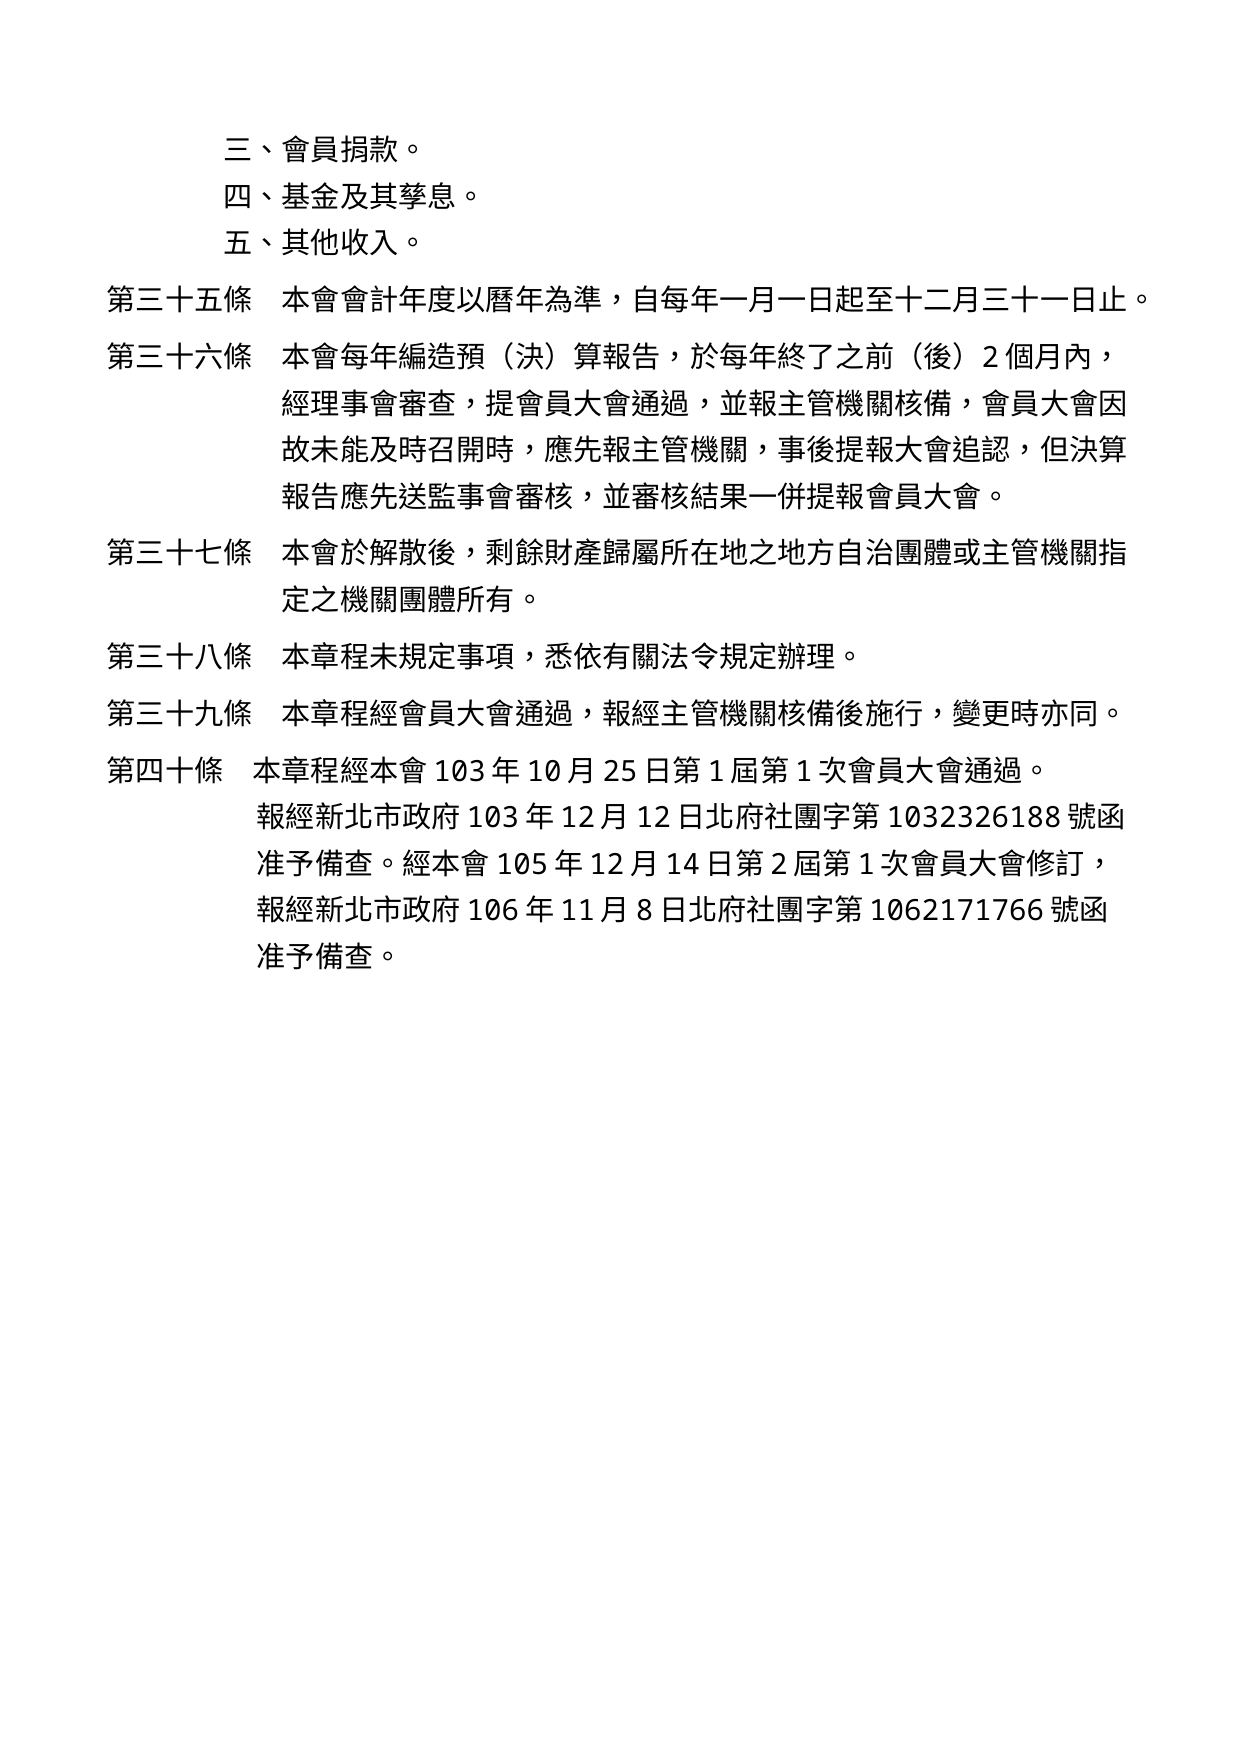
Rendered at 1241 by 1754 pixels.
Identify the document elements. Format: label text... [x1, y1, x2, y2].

text 第三十八條 本章程未規定事項，悉依有關法令規定辦理。 [106, 633, 1134, 676]
text 第三十六條 本會每年編造預（決）算報告，於每年終了之前（後）2個月內，經理事會審查，提會員大會通過，並報主管機關核備，會員大會因故未能及時召開時，應先報主管機關，事後提報大會追認，但決算報告應先送監事會審核，並審核結果一併提報會員大會。 [106, 334, 1134, 515]
text 報經新北市政府103年12月12日北府社團字第1032326188號函准予備查。經本會105年12月14日第2屆第1次會員大會修訂，報經新北市政府106年11月8日北府社團字第1062171766號函准予備查。 [256, 794, 1134, 976]
text 四、基金及其孳息。 [106, 173, 1134, 216]
text 第三十九條 本章程經會員大會通過，報經主管機關核備後施行，變更時亦同。 [106, 690, 1134, 732]
text 第三十五條 本會會計年度以曆年為準，自每年一月一日起至十二月三十一日止。 [106, 277, 1134, 319]
text 第三十七條 本會於解散後，剩餘財產歸屬所在地之地方自治團體或主管機關指定之機關團體所有。 [106, 530, 1134, 619]
text 第四十條 本章程經本會103年10月25日第1屆第1次會員大會通過。 [106, 747, 1134, 789]
text 五、其他收入。 [106, 220, 1134, 262]
text 三、會員捐款。 [106, 127, 1134, 169]
